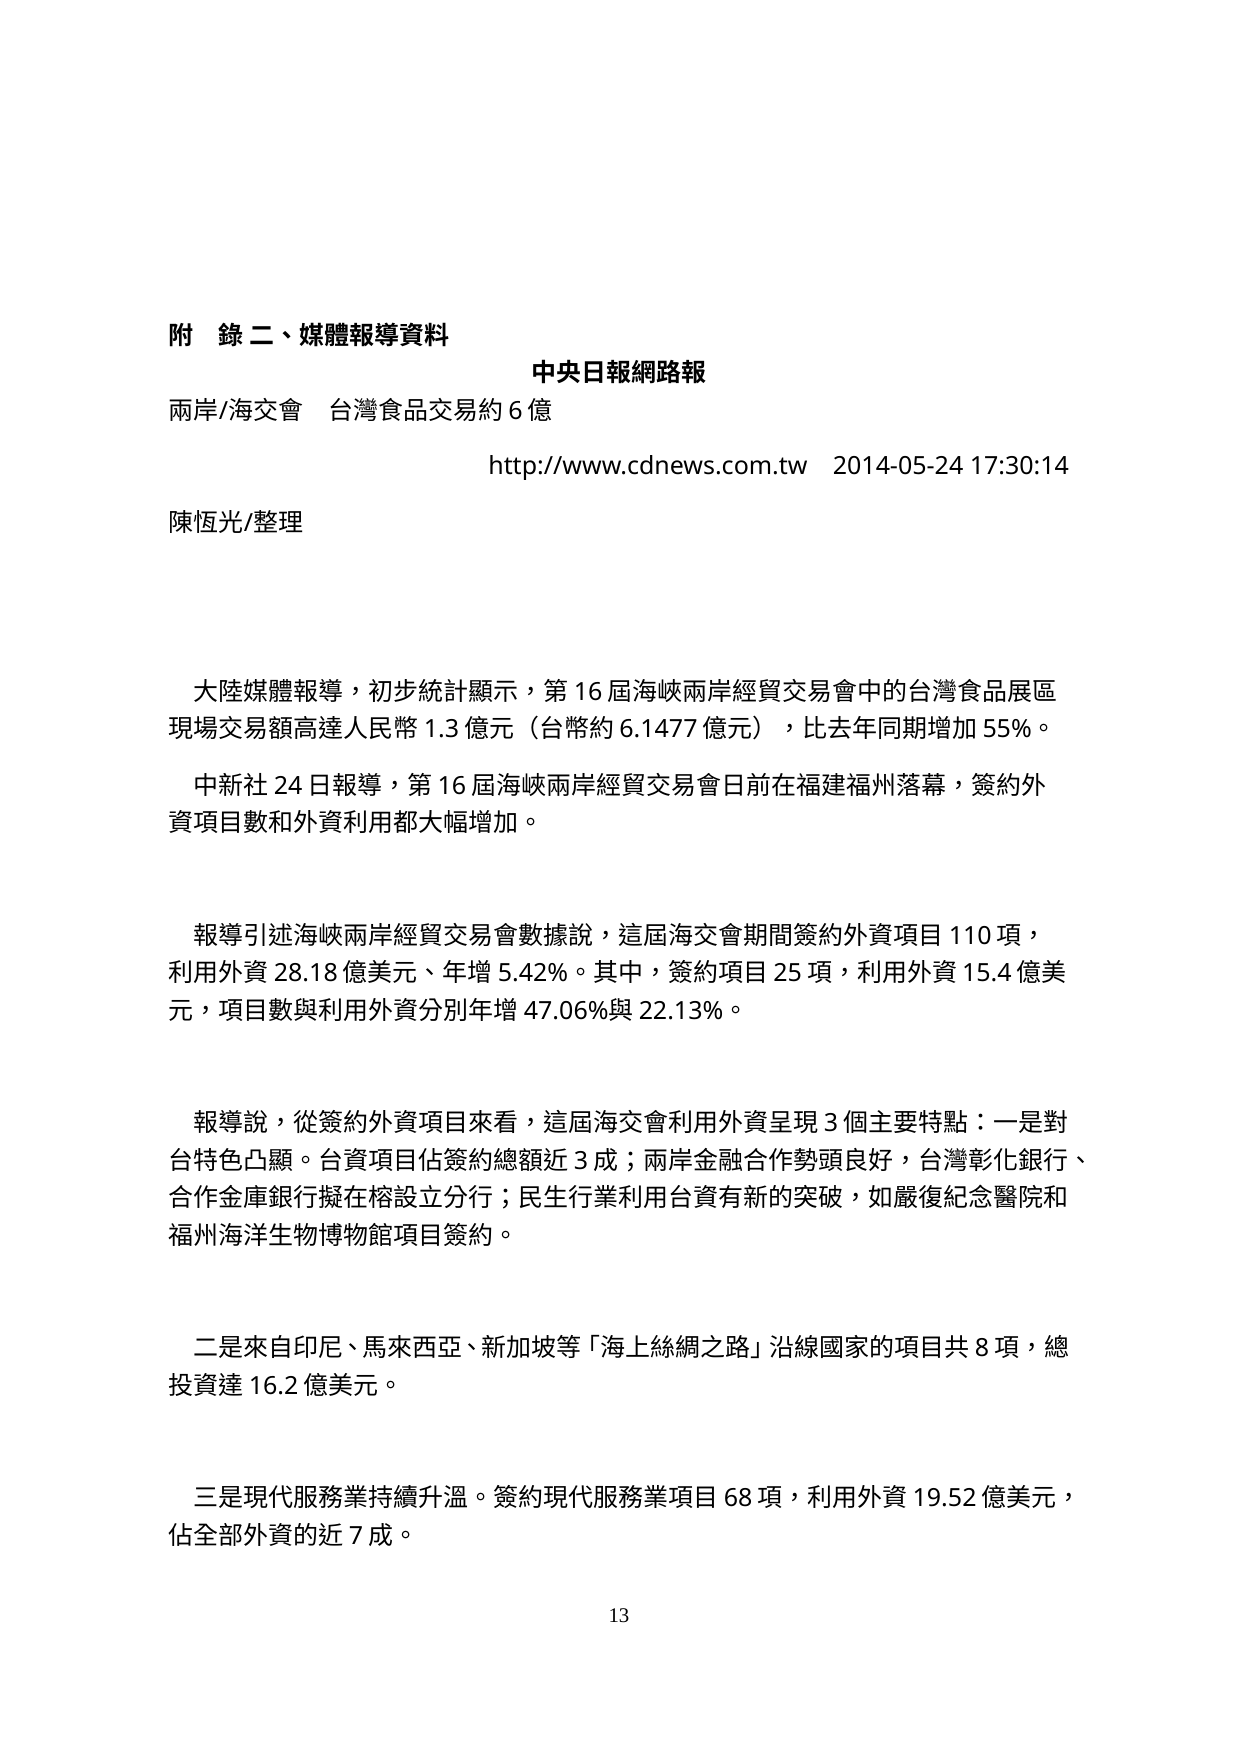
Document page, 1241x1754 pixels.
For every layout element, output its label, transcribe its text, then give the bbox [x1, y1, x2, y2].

text 報導說，從簽約外資項目來看，這屆海交會利用外資呈現3個主要特點：一是對台特色凸顯。台資項目佔簽約總額近3成；兩岸金融合作勢頭良好，台灣彰化銀行、合作金庫銀行擬在榕設立分行；民生行業利用台資有新的突破，如嚴復紀念醫院和福州海洋生物博物館項目簽約。 [169, 1102, 1069, 1252]
text 中新社24日報導，第16屆海峽兩岸經貿交易會日前在福建福州落幕，簽約外資項目數和外資利用都大幅增加。 [169, 764, 1069, 839]
text http://www.cdnews.com.tw 2014-05-24 17:30:14 [169, 446, 1069, 483]
text 兩岸/海交會 台灣食品交易約6億 [169, 389, 1069, 427]
text 三是現代服務業持續升溫。簽約現代服務業項目68項，利用外資19.52億美元，佔全部外資的近7成。 [169, 1477, 1069, 1552]
text 附 錄 二、媒體報導資料 [169, 314, 1069, 352]
text 大陸媒體報導，初步統計顯示，第16屆海峽兩岸經貿交易會中的台灣食品展區現場交易額高達人民幣1.3億元（台幣約6.1477億元），比去年同期增加55%。 [169, 671, 1069, 746]
text 中央日報網路報 [169, 352, 1069, 389]
text 二是來自印尼、馬來西亞、新加坡等「海上絲綢之路」沿線國家的項目共8項，總投資達16.2億美元。 [169, 1327, 1069, 1402]
text 陳恆光/整理 [169, 502, 1069, 539]
text 報導引述海峽兩岸經貿交易會數據說，這屆海交會期間簽約外資項目110項，利用外資28.18億美元、年增5.42%。其中，簽約項目25項，利用外資15.4億美元，項目數與利用外資分別年增47.06%與22.13%。 [169, 914, 1069, 1027]
